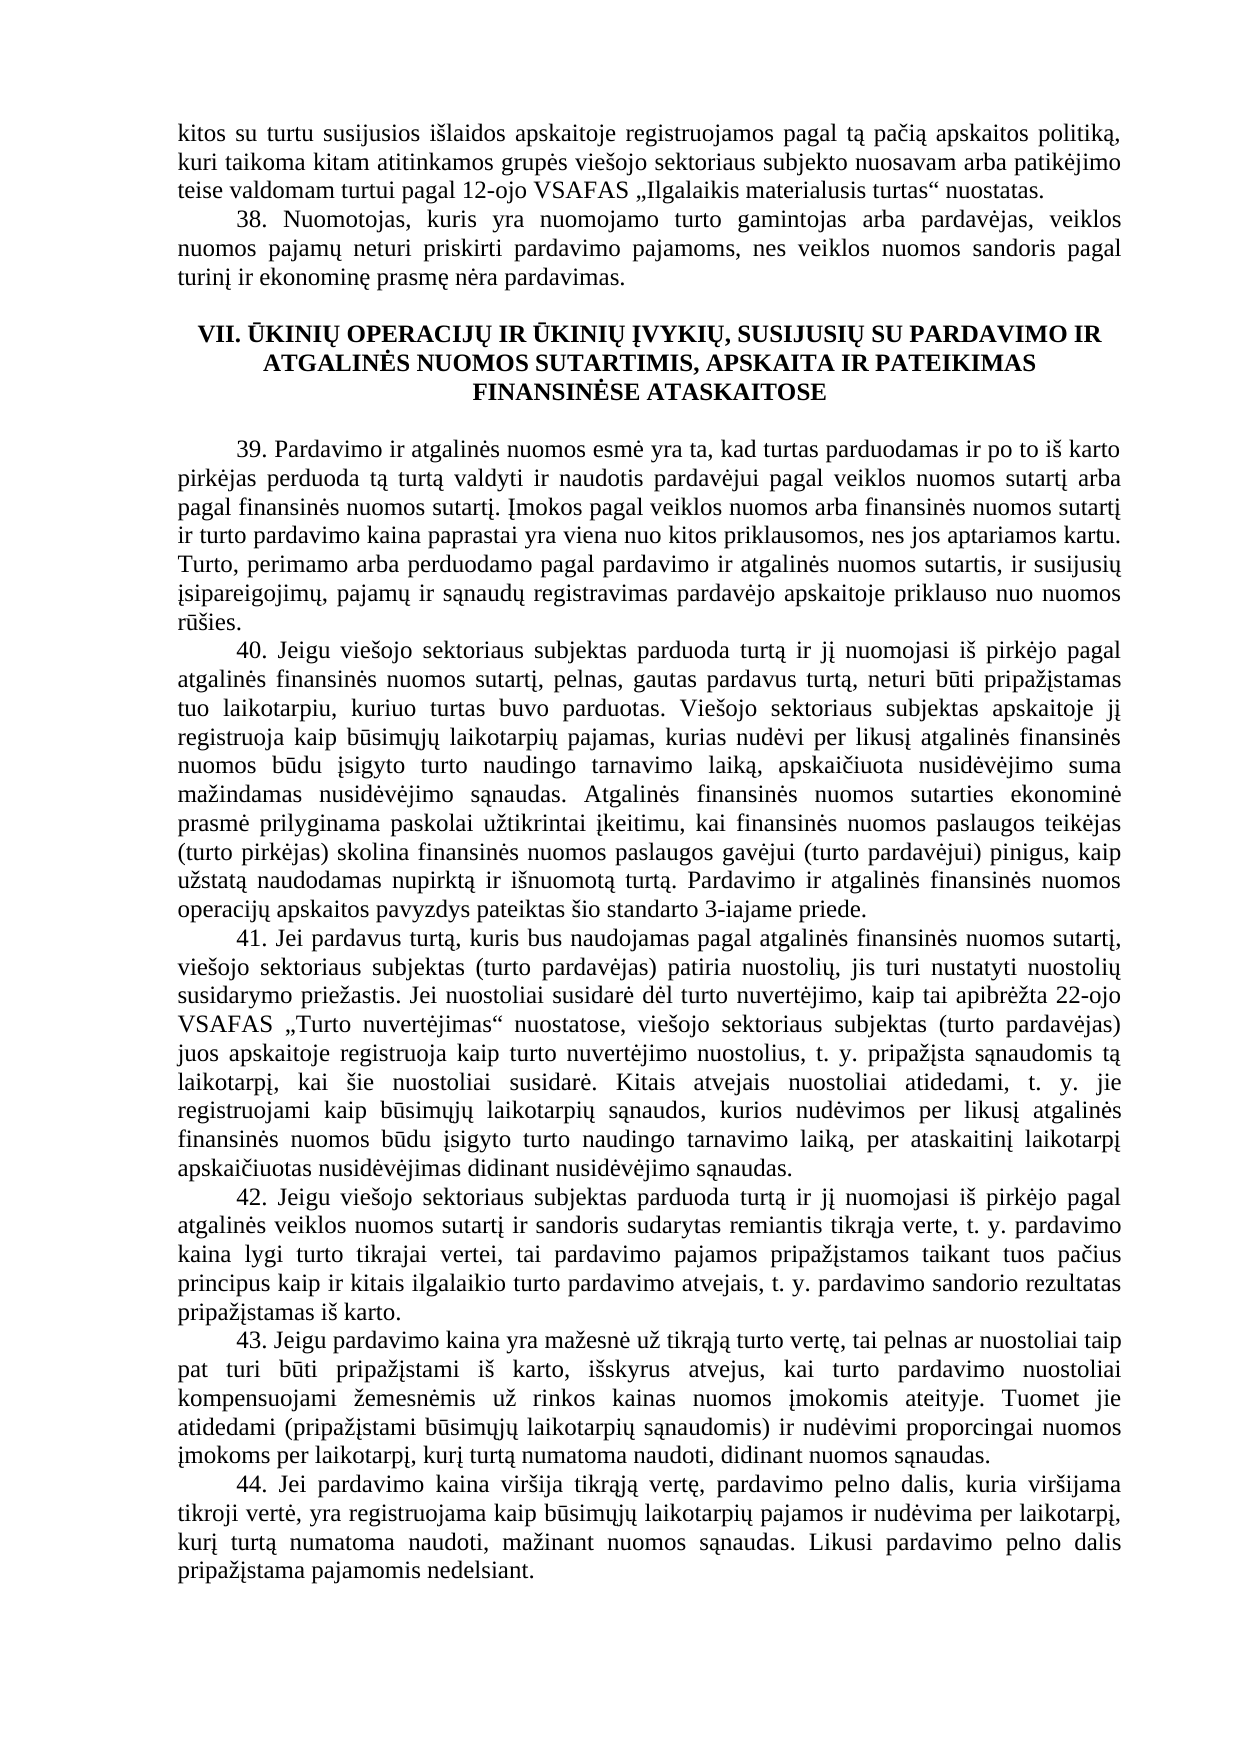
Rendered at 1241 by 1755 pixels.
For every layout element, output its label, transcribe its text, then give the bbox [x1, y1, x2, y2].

text 41. Jei pardavus turtą, kuris bus naudojamas pagal atgalinės finansinės nuomos sutartį, viešojo sektoriaus subjektas (turto pardavėjas) patiria nuostolių, jis turi nustatyti nuostolių susidarymo priežastis. Jei nuostoliai susidarė dėl turto nuvertėjimo, kaip tai apibrėžta 22-ojo VSAFAS „Turto nuvertėjimas“ nuostatose, viešojo sektoriaus subjektas (turto pardavėjas) juos apskaitoje registruoja kaip turto nuvertėjimo nuostolius, t. y. pripažįsta sąnaudomis tą laikotarpį, kai šie nuostoliai susidarė. Kitais atvejais nuostoliai atidedami, t. y. jie registruojami kaip būsimųjų laikotarpių sąnaudos, kurios nudėvimos per likusį atgalinės finansinės nuomos būdu įsigyto turto naudingo tarnavimo laiką, per ataskaitinį laikotarpį apskaičiuotas nusidėvėjimas didinant nusidėvėjimo sąnaudas. [177, 923, 1122, 1182]
text 40. Jeigu viešojo sektoriaus subjektas parduoda turtą ir jį nuomojasi iš pirkėjo pagal atgalinės finansinės nuomos sutartį, pelnas, gautas pardavus turtą, neturi būti pripažįstamas tuo laikotarpiu, kuriuo turtas buvo parduotas. Viešojo sektoriaus subjektas apskaitoje jį registruoja kaip būsimųjų laikotarpių pajamas, kurias nudėvi per likusį atgalinės finansinės nuomos būdu įsigyto turto naudingo tarnavimo laiką, apskaičiuota nusidėvėjimo suma mažindamas nusidėvėjimo sąnaudas. Atgalinės finansinės nuomos sutarties ekonominė prasmė prilyginama paskolai užtikrintai įkeitimu, kai finansinės nuomos paslaugos teikėjas (turto pirkėjas) skolina finansinės nuomos paslaugos gavėjui (turto pardavėjui) pinigus, kaip užstatą naudodamas nupirktą ir išnuomotą turtą. Pardavimo ir atgalinės finansinės nuomos operacijų apskaitos pavyzdys pateiktas šio standarto 3-iajame priede. [177, 636, 1122, 923]
text 42. Jeigu viešojo sektoriaus subjektas parduoda turtą ir jį nuomojasi iš pirkėjo pagal atgalinės veiklos nuomos sutartį ir sandoris sudarytas remiantis tikrąja verte, t. y. pardavimo kaina lygi turto tikrajai vertei, tai pardavimo pajamos pripažįstamos taikant tuos pačius principus kaip ir kitais ilgalaikio turto pardavimo atvejais, t. y. pardavimo sandorio rezultatas pripažįstamas iš karto. [177, 1182, 1122, 1326]
text 39. Pardavimo ir atgalinės nuomos esmė yra ta, kad turtas parduodamas ir po to iš karto pirkėjas perduoda tą turtą valdyti ir naudotis pardavėjui pagal veiklos nuomos sutartį arba pagal finansinės nuomos sutartį. Įmokos pagal veiklos nuomos arba finansinės nuomos sutartį ir turto pardavimo kaina paprastai yra viena nuo kitos priklausomos, nes jos aptariamos kartu. Turto, perimamo arba perduodamo pagal pardavimo ir atgalinės nuomos sutartis, ir susijusių įsipareigojimų, pajamų ir sąnaudų registravimas pardavėjo apskaitoje priklauso nuo nuomos rūšies. [177, 434, 1122, 636]
text VII. ŪKINIŲ OPERACIJŲ IR ŪKINIŲ ĮVYKIŲ, SUSIJUSIŲ SU PARDAVIMO IR ATGALINĖS NUOMOS SUTARTIMIS, APSKAITA IR PATEIKIMAS FINANSINĖSE ATASKAITOSE [177, 319, 1122, 406]
text 44. Jei pardavimo kaina viršija tikrąją vertę, pardavimo pelno dalis, kuria viršijama tikroji vertė, yra registruojama kaip būsimųjų laikotarpių pajamos ir nudėvima per laikotarpį, kurį turtą numatoma naudoti, mažinant nuomos sąnaudas. Likusi pardavimo pelno dalis pripažįstama pajamomis nedelsiant. [177, 1469, 1122, 1584]
text kitos su turtu susijusios išlaidos apskaitoje registruojamos pagal tą pačią apskaitos politiką, kuri taikoma kitam atitinkamos grupės viešojo sektoriaus subjekto nuosavam arba patikėjimo teise valdomam turtui pagal 12-ojo VSAFAS „Ilgalaikis materialusis turtas“ nuostatas. [177, 118, 1122, 204]
text 38. Nuomotojas, kuris yra nuomojamo turto gamintojas arba pardavėjas, veiklos nuomos pajamų neturi priskirti pardavimo pajamoms, nes veiklos nuomos sandoris pagal turinį ir ekonominę prasmę nėra pardavimas. [177, 204, 1122, 291]
text 43. Jeigu pardavimo kaina yra mažesnė už tikrąją turto vertę, tai pelnas ar nuostoliai taip pat turi būti pripažįstami iš karto, išskyrus atvejus, kai turto pardavimo nuostoliai kompensuojami žemesnėmis už rinkos kainas nuomos įmokomis ateityje. Tuomet jie atidedami (pripažįstami būsimųjų laikotarpių sąnaudomis) ir nudėvimi proporcingai nuomos įmokoms per laikotarpį, kurį turtą numatoma naudoti, didinant nuomos sąnaudas. [177, 1326, 1122, 1469]
